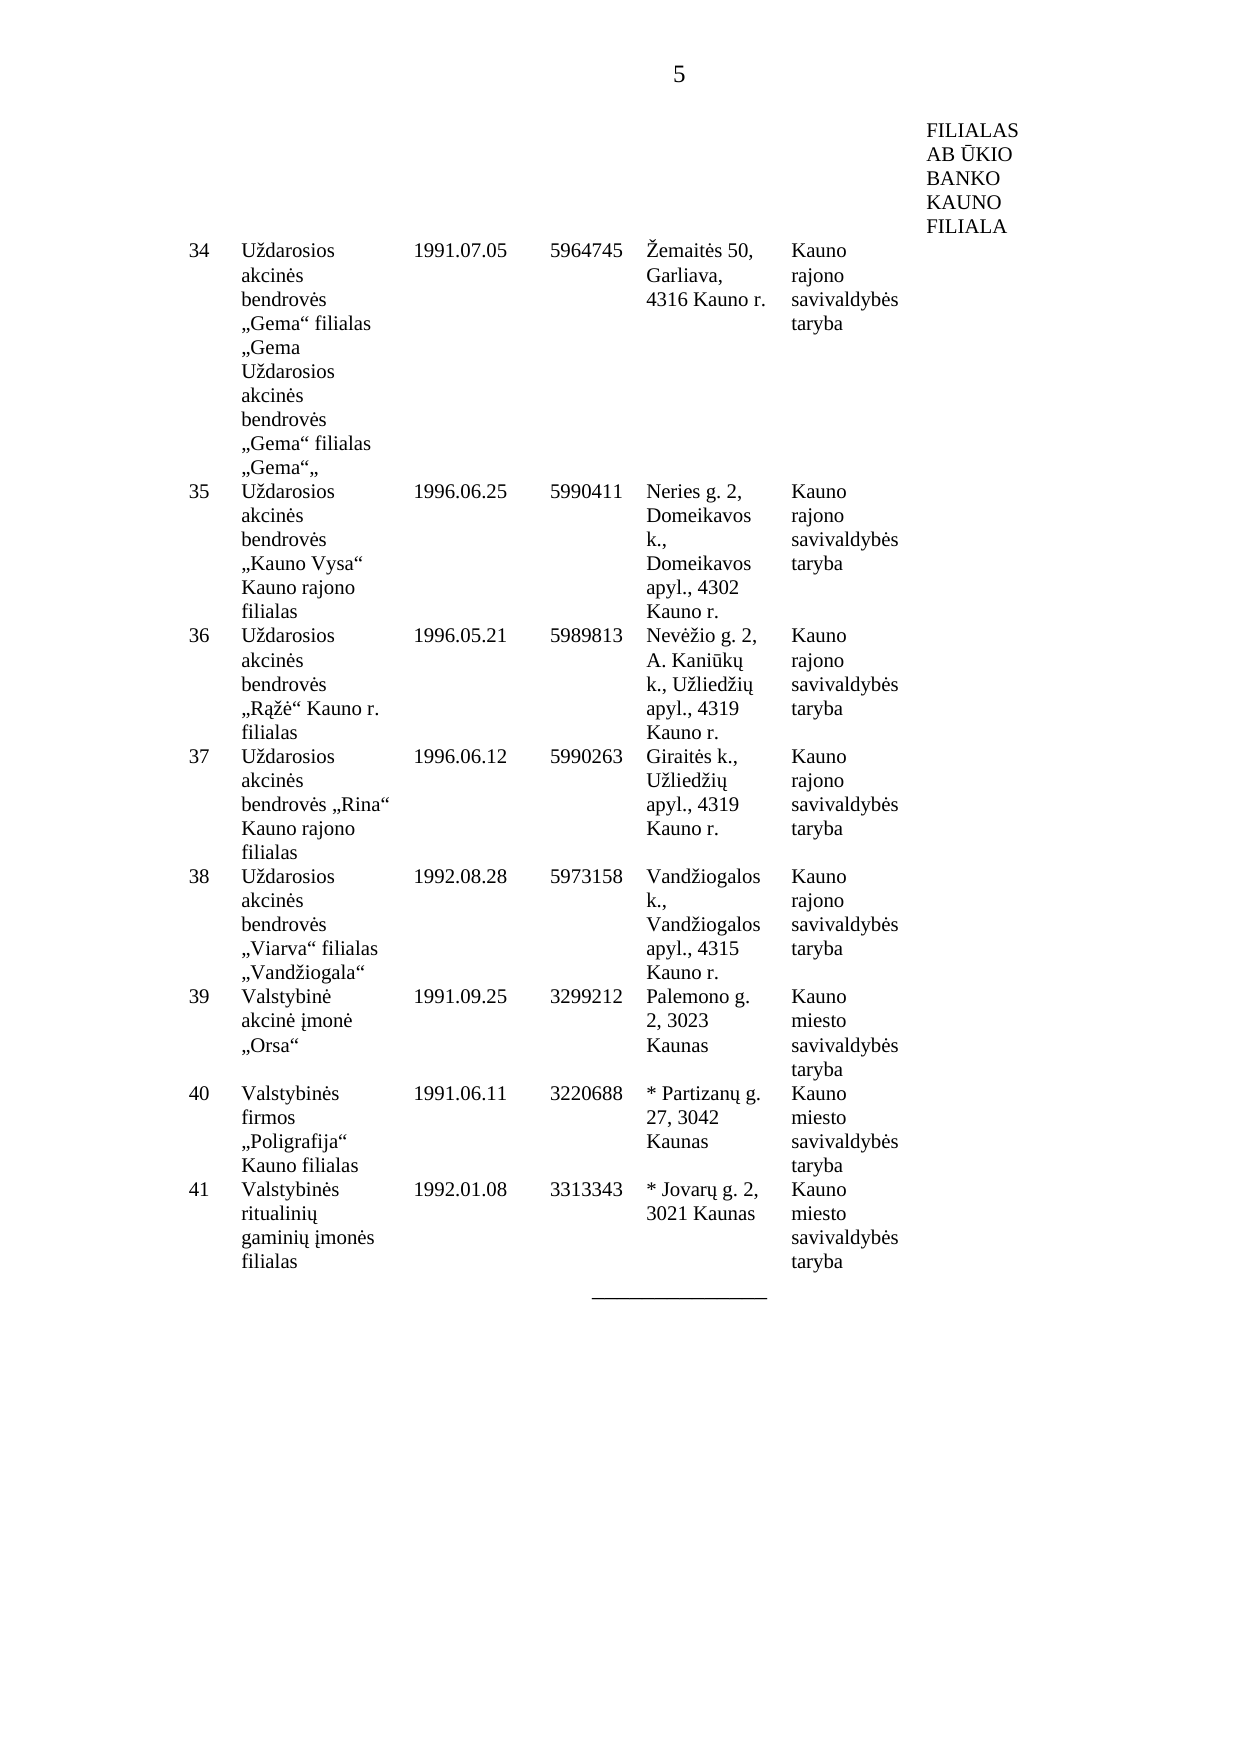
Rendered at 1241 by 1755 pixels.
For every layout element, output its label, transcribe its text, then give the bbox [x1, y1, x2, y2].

table_cell Uždarosios akcinės bendrovės „Kauno Vysa“ Kauno rajono filialas [230, 479, 402, 623]
table_cell * Jovarų g. 2, 3021 Kaunas [635, 1177, 780, 1273]
table_cell 1991.09.25 [402, 984, 538, 1081]
table_cell [177, 118, 230, 238]
table_cell 1992.01.08 [402, 1177, 538, 1273]
table_cell [915, 744, 1062, 864]
table_cell Valstybinės firmos „Poligrafija“ Kauno filialas [230, 1081, 402, 1177]
table_cell 1991.06.11 [402, 1081, 538, 1177]
table_cell [915, 1177, 1062, 1273]
table_cell Kauno rajono savivaldybės taryba [780, 864, 915, 984]
table_cell [539, 118, 635, 238]
table_cell 1991.07.05 [402, 239, 538, 479]
table_cell Kauno rajono savivaldybės taryba [780, 624, 915, 744]
table_cell [402, 118, 538, 238]
table_cell [915, 624, 1062, 744]
table_cell Kauno rajono savivaldybės taryba [780, 479, 915, 623]
table_cell 5990263 [539, 744, 635, 864]
table_cell [1062, 984, 1181, 1081]
table_cell [1062, 239, 1181, 479]
table_cell 37 [177, 744, 230, 864]
table_cell * Partizanų g. 27, 3042 Kaunas [635, 1081, 780, 1177]
table_cell [1062, 1177, 1181, 1273]
table_cell [1062, 624, 1181, 744]
table_cell Valstybinės ritualinių gaminių įmonės filialas [230, 1177, 402, 1273]
table_cell Neries g. 2, Domeikavos k., Domeikavos apyl., 4302 Kauno r. [635, 479, 780, 623]
table_cell 5989813 [539, 624, 635, 744]
table_cell [1062, 118, 1181, 238]
table_cell [635, 118, 780, 238]
table_cell [915, 1081, 1062, 1177]
table_cell [1062, 1081, 1181, 1177]
table_cell 3220688 [539, 1081, 635, 1177]
table_cell Kauno miesto savivaldybės taryba [780, 1177, 915, 1273]
table_cell Palemono g. 2, 3023 Kaunas [635, 984, 780, 1081]
table_cell Kauno miesto savivaldybės taryba [780, 1081, 915, 1177]
table_cell Uždarosios akcinės bendrovės „Rina“ Kauno rajono filialas [230, 744, 402, 864]
table_cell Kauno miesto savivaldybės taryba [780, 984, 915, 1081]
table_cell Uždarosios akcinės bendrovės „Viarva“ filialas „Vandžiogala“ [230, 864, 402, 984]
table_cell 39 [177, 984, 230, 1081]
table_cell [915, 239, 1062, 479]
table_cell 3299212 [539, 984, 635, 1081]
table_cell 1996.06.12 [402, 744, 538, 864]
table_cell [1062, 744, 1181, 864]
table_cell Uždarosios akcinės bendrovės „Gema“ filialas „Gema Uždarosios akcinės bendrovės „Gema“ filialas „Gema“„ [230, 239, 402, 479]
table_cell [915, 479, 1062, 623]
table_cell 38 [177, 864, 230, 984]
table_cell 1992.08.28 [402, 864, 538, 984]
table_cell Nevėžio g. 2, A. Kaniūkų k., Užliedžių apyl., 4319 Kauno r. [635, 624, 780, 744]
table_cell 35 [177, 479, 230, 623]
table_cell [1062, 864, 1181, 984]
table_cell [230, 118, 402, 238]
table_cell 1996.06.25 [402, 479, 538, 623]
table_cell Vandžiogalos k., Vandžiogalos apyl., 4315 Kauno r. [635, 864, 780, 984]
table_cell 40 [177, 1081, 230, 1177]
table_cell 5973158 [539, 864, 635, 984]
table_cell 5964745 [539, 239, 635, 479]
table_cell 3313343 [539, 1177, 635, 1273]
table_cell FILIALAS AB ŪKIO BANKO KAUNO FILIALA [915, 118, 1062, 238]
table_cell 36 [177, 624, 230, 744]
table_cell 5990411 [539, 479, 635, 623]
table_cell [1062, 479, 1181, 623]
table_cell Uždarosios akcinės bendrovės „Rąžė“ Kauno r. filialas [230, 624, 402, 744]
table_cell Kauno rajono savivaldybės taryba [780, 239, 915, 479]
table_cell [915, 864, 1062, 984]
table_cell Giraitės k., Užliedžių apyl., 4319 Kauno r. [635, 744, 780, 864]
table_cell Kauno rajono savivaldybės taryba [780, 744, 915, 864]
table_cell 34 [177, 239, 230, 479]
text ______________ [177, 1273, 1181, 1302]
table_cell 1996.05.21 [402, 624, 538, 744]
table_cell Valstybinė akcinė įmonė „Orsa“ [230, 984, 402, 1081]
table_cell 41 [177, 1177, 230, 1273]
table_cell [915, 984, 1062, 1081]
table_cell Žemaitės 50, Garliava, 4316 Kauno r. [635, 239, 780, 479]
table_cell [780, 118, 915, 238]
